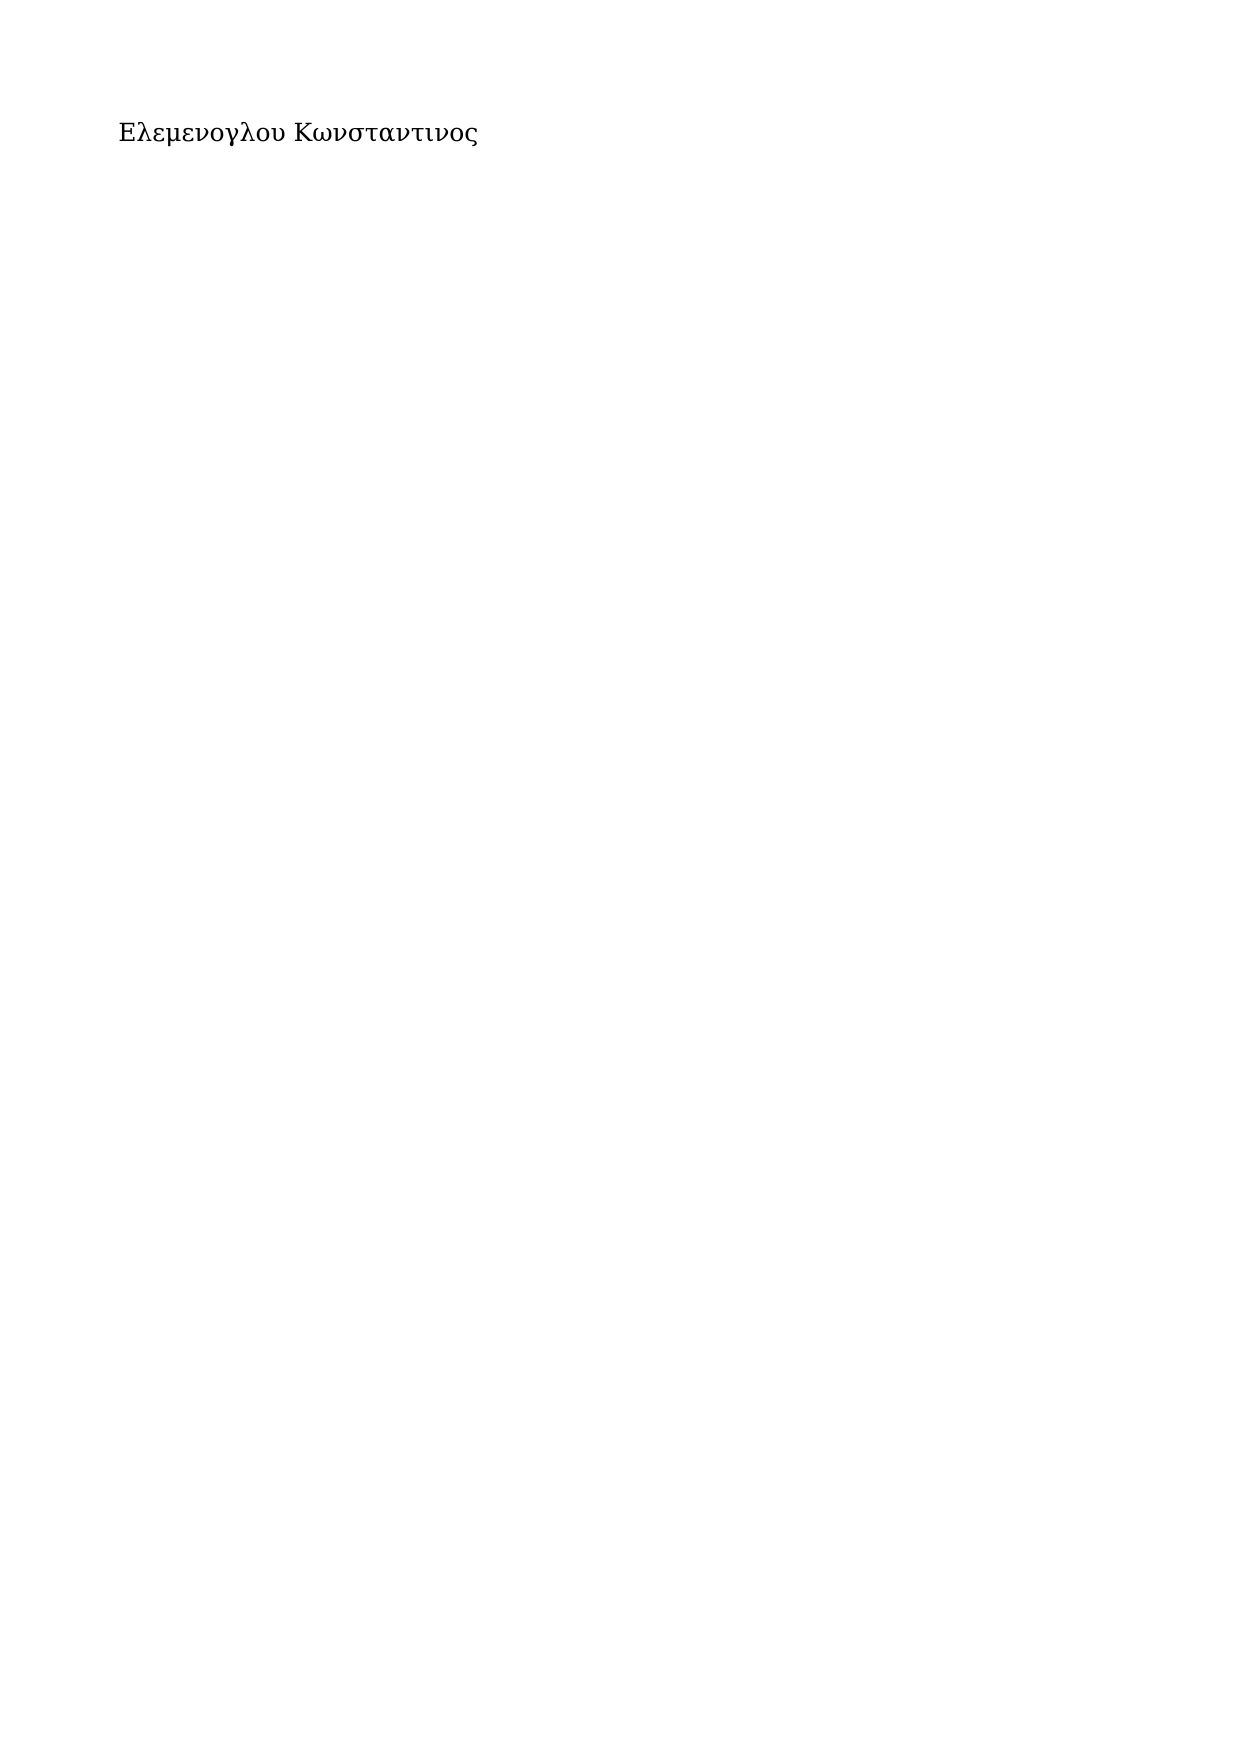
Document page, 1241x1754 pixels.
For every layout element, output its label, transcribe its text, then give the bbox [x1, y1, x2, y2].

text Ελεμενογλου Κωνσταντινος [118, 118, 1122, 147]
